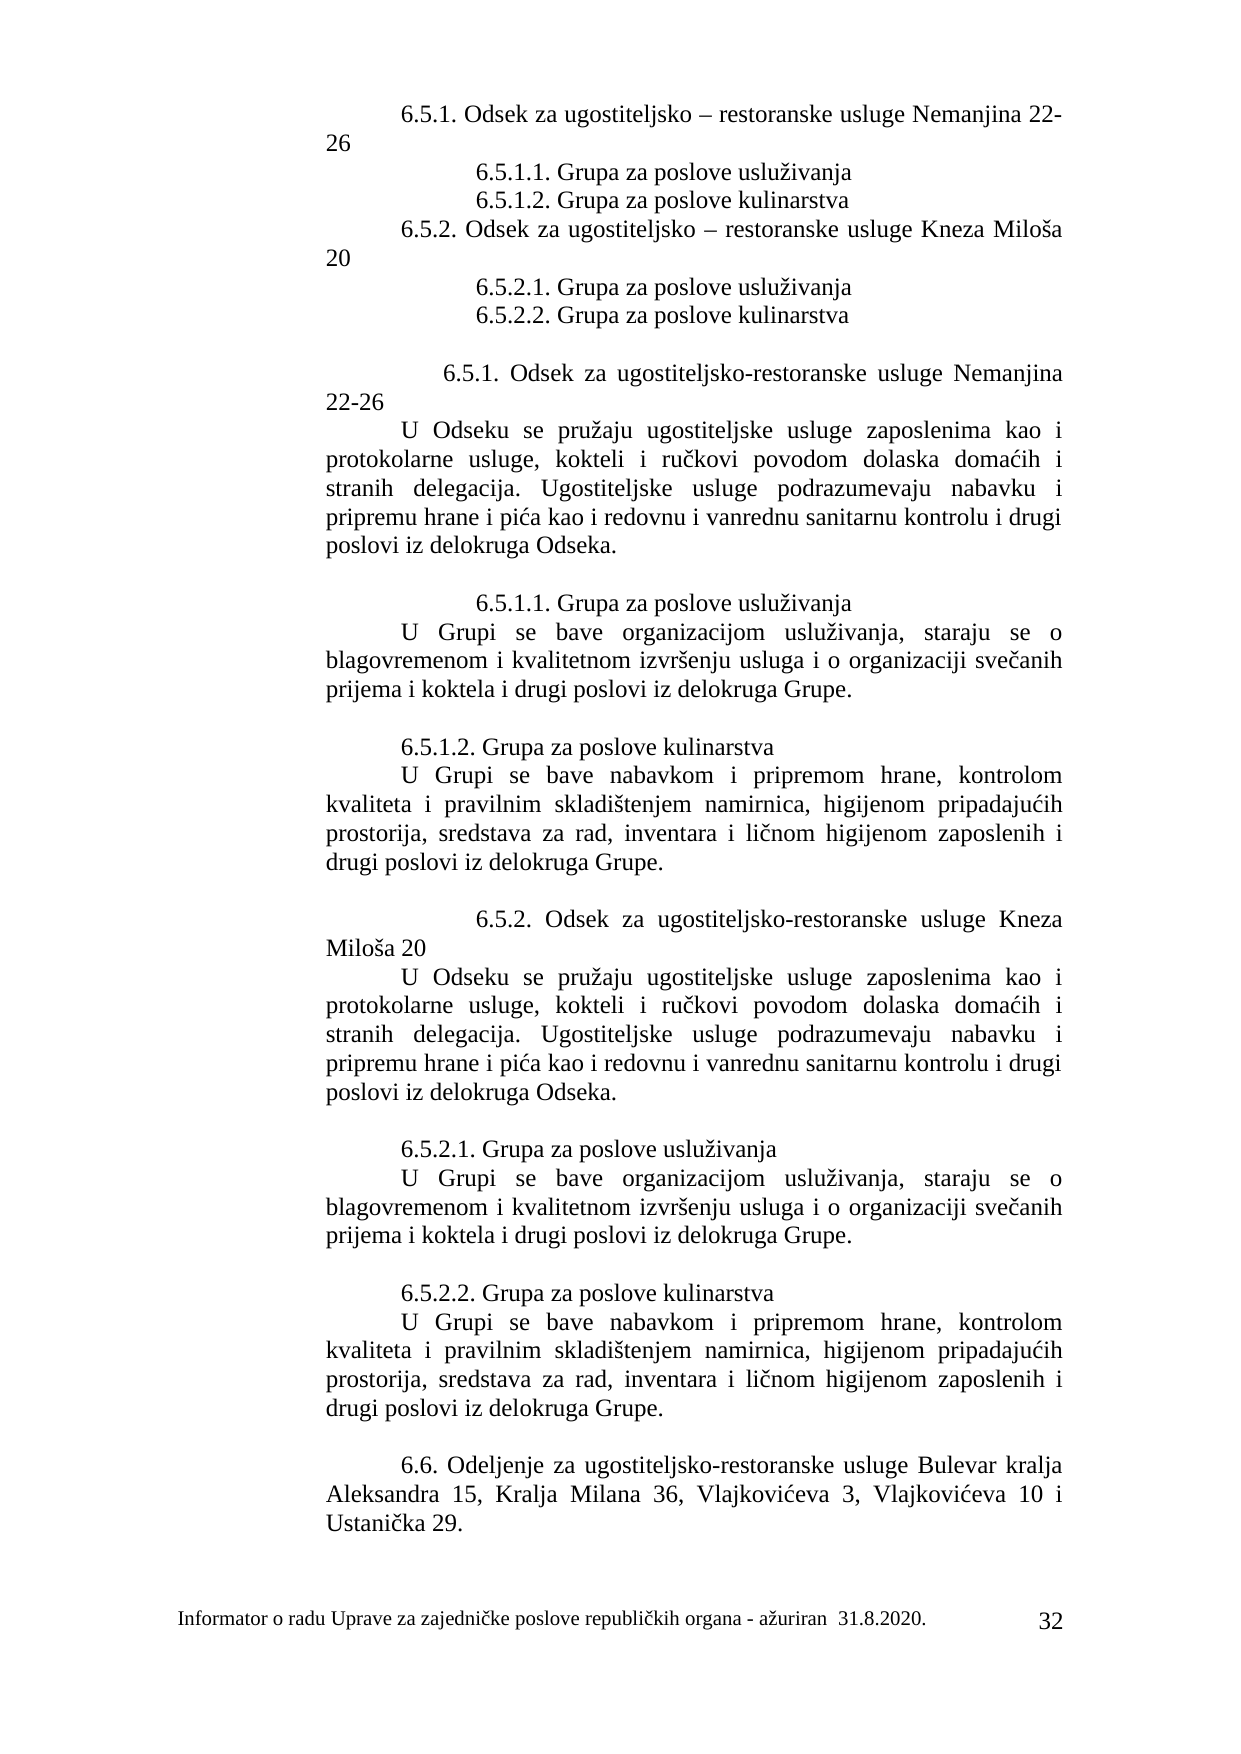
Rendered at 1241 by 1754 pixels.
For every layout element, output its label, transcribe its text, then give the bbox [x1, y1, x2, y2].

text 6.5.1. Odsek za ugostiteljsko-restoranske usluge Nemanjina 22-26 [326, 358, 1063, 415]
text 6.5.1.2. Grupa za poslove kulinarstva [326, 185, 1063, 214]
text 6.5.1.1. Grupa za poslove usluživanja [326, 588, 1063, 617]
text 6.5.2. Odsek za ugostiteljsko-restoranske usluge Kneza Miloša 20 [326, 904, 1063, 962]
text U Grupi se bave nabavkom i pripremom hrane, kontrolom kvaliteta i pravilnim skladištenjem namirnica, higijenom pripadajućih prostorija, sredstava za rad, inventara i ličnom higijenom zaposlenih i drugi poslovi iz delokruga Grupe. [326, 760, 1063, 875]
text 6.5.1.1. Grupa za poslove usluživanja [326, 157, 1063, 185]
text U Odseku se pružaju ugostiteljske usluge zaposlenima kao i protokolarne usluge, kokteli i ručkovi povodom dolaska domaćih i stranih delegacija. Ugostiteljske usluge podrazumevaju nabavku i pripremu hrane i pića kao i redovnu i vanrednu sanitarnu kontrolu i drugi poslovi iz delokruga Odseka. [326, 415, 1063, 559]
text 6.5.2.1. Grupa za poslove usluživanja [326, 1134, 1063, 1163]
text U Grupi se bave nabavkom i pripremom hrane, kontrolom kvaliteta i pravilnim skladištenjem namirnica, higijenom pripadajućih prostorija, sredstava za rad, inventara i ličnom higijenom zaposlenih i drugi poslovi iz delokruga Grupe. [326, 1307, 1063, 1422]
text 6.5.1. Odsek za ugostiteljsko – restoranske usluge Nemanjina 22-26 [326, 99, 1063, 157]
text U Grupi se bave organizacijom usluživanja, staraju se o blagovremenom i kvalitetnom izvršenju usluga i o organizaciji svečanih prijema i koktela i drugi poslovi iz delokruga Grupe. [326, 1163, 1063, 1249]
text 6.5.1.2. Grupa za poslove kulinarstva [326, 732, 1063, 760]
text 6.5.2.2. Grupa za poslove kulinarstva [326, 300, 1063, 329]
text 6.6. Odeljenje za ugostiteljsko-restoranske usluge Bulevar kralja Aleksandra 15, Kralja Milana 36, Vlajkovićeva 3, Vlajkovićeva 10 i Ustanička 29. [326, 1450, 1063, 1537]
text 6.5.2.2. Grupa za poslove kulinarstva [326, 1278, 1063, 1307]
text 6.5.2. Odsek za ugostiteljsko – restoranske usluge Kneza Miloša 20 [326, 214, 1063, 272]
text U Odseku se pružaju ugostiteljske usluge zaposlenima kao i protokolarne usluge, kokteli i ručkovi povodom dolaska domaćih i stranih delegacija. Ugostiteljske usluge podrazumevaju nabavku i pripremu hrane i pića kao i redovnu i vanrednu sanitarnu kontrolu i drugi poslovi iz delokruga Odseka. [326, 962, 1063, 1105]
text 6.5.2.1. Grupa za poslove usluživanja [326, 272, 1063, 300]
text U Grupi se bave organizacijom usluživanja, staraju se o blagovremenom i kvalitetnom izvršenju usluga i o organizaciji svečanih prijema i koktela i drugi poslovi iz delokruga Grupe. [326, 617, 1063, 703]
